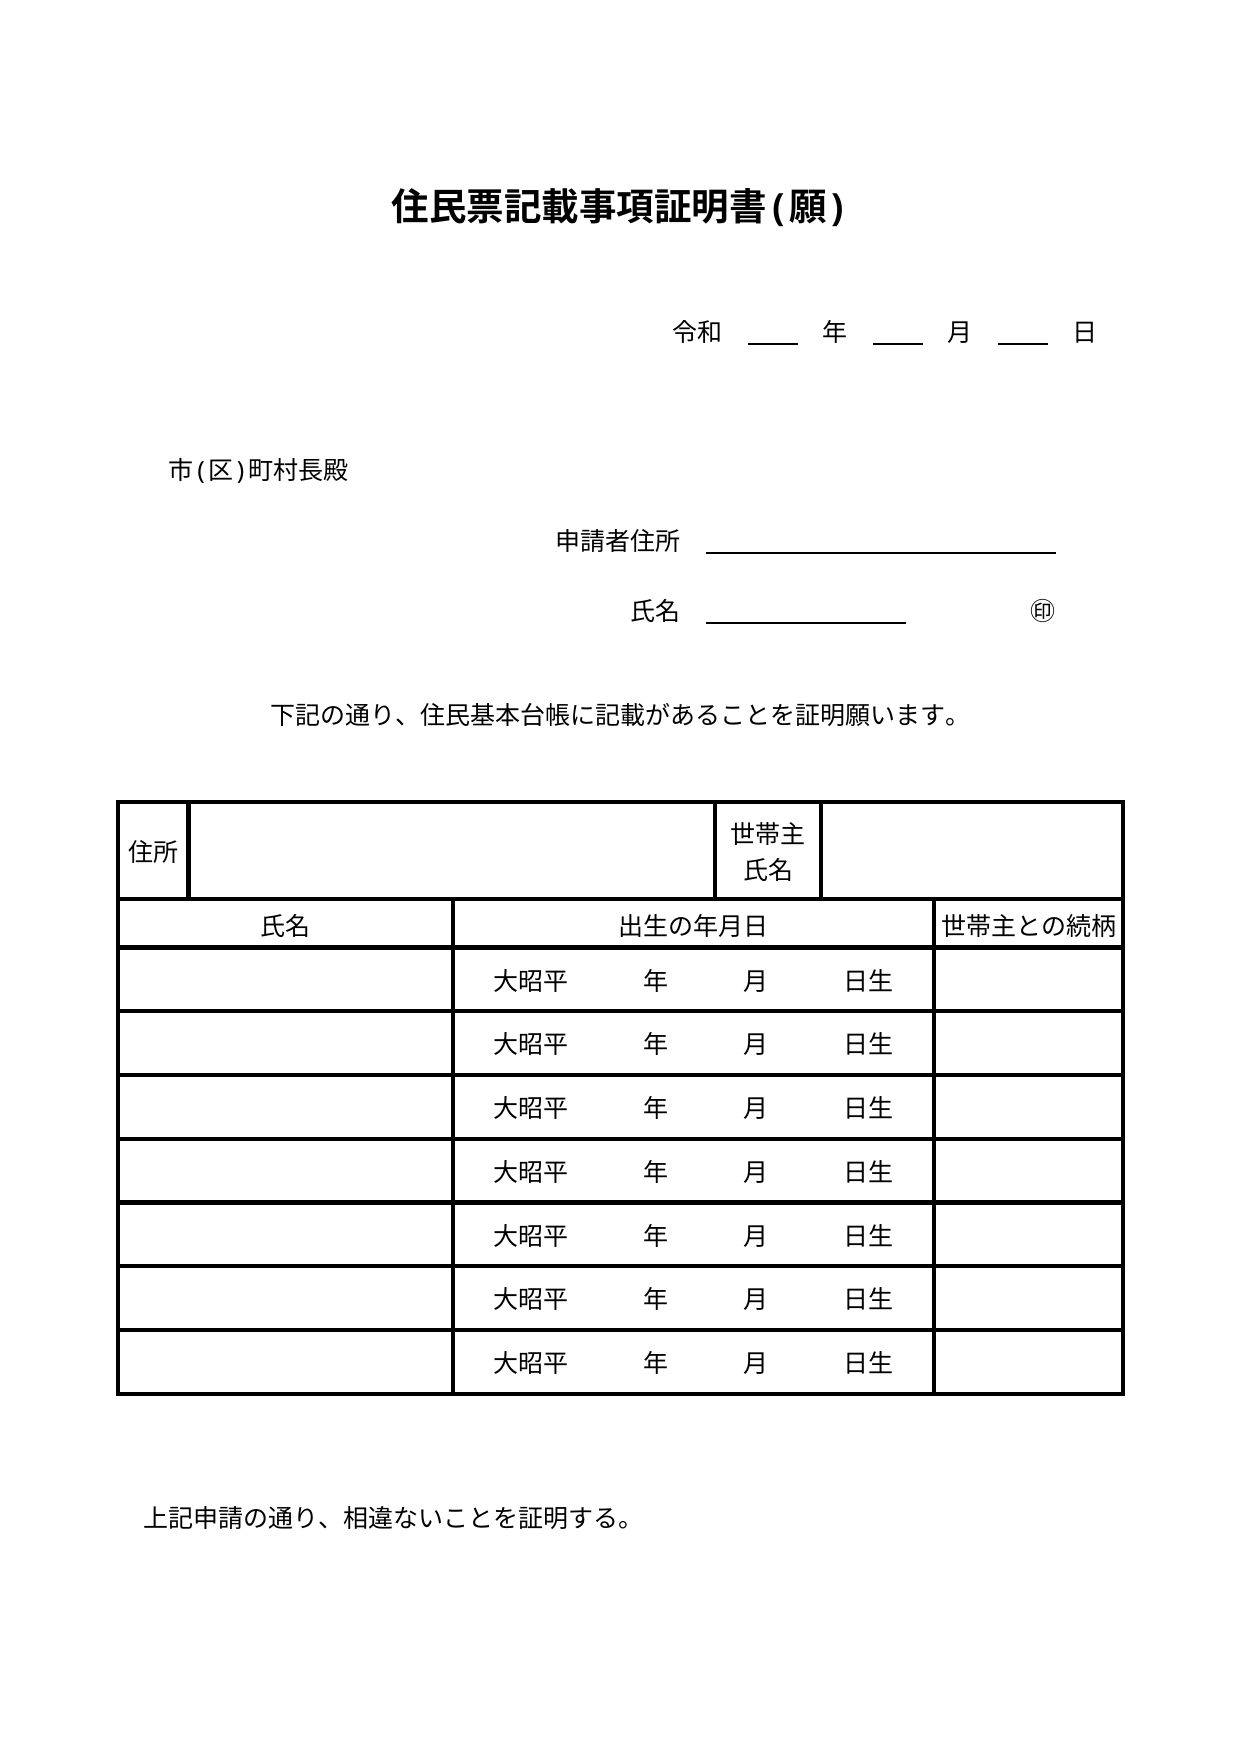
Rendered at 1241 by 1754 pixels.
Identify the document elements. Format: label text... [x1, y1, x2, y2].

table_cell 氏名 [120, 901, 451, 945]
table_cell [120, 950, 451, 1009]
table_cell [936, 1332, 1121, 1392]
table_cell [191, 849, 713, 897]
table_cell [120, 1268, 451, 1328]
table_cell [120, 1077, 451, 1137]
text 上記申請の通り、相違ないことを証明する。 [118, 1498, 1122, 1534]
table_header [191, 804, 713, 848]
table_header 世帯主 氏名 [717, 804, 819, 897]
text 下記の通り、住民基本台帳に記載があることを証明願います。 [118, 696, 1122, 732]
table_header [823, 804, 1121, 897]
text 氏名 ㊞ [118, 591, 1122, 628]
table_cell 大昭平 年 月 日生 [455, 1332, 932, 1392]
table_cell 大昭平 年 月 日生 [455, 1077, 932, 1137]
table_cell 大昭平 年 月 日生 [455, 950, 932, 1009]
table_cell [936, 1205, 1121, 1264]
text 令和 年 月 日 [118, 312, 1122, 348]
table_header 住所 [120, 804, 186, 897]
table_cell [120, 1205, 451, 1264]
table_cell [120, 1013, 451, 1073]
table_cell [936, 1013, 1121, 1073]
table_cell 大昭平 年 月 日生 [455, 1013, 932, 1073]
table_cell [936, 1141, 1121, 1200]
table_cell 世帯主との続柄 [936, 901, 1121, 945]
table_cell 大昭平 年 月 日生 [455, 1268, 932, 1328]
table_cell [120, 1141, 451, 1200]
table_cell [120, 1332, 451, 1392]
table_cell 大昭平 年 月 日生 [455, 1205, 932, 1264]
table_cell [936, 1077, 1121, 1137]
table_cell 大昭平 年 月 日生 [455, 1141, 932, 1200]
text 申請者住所 [118, 521, 1122, 557]
table_cell [936, 1268, 1121, 1328]
title 住民票記載事項証明書(願) [118, 177, 1122, 232]
table_cell [936, 950, 1121, 1009]
text 市(区)町村長殿 [118, 451, 1122, 487]
table_cell 出生の年月日 [455, 901, 932, 945]
